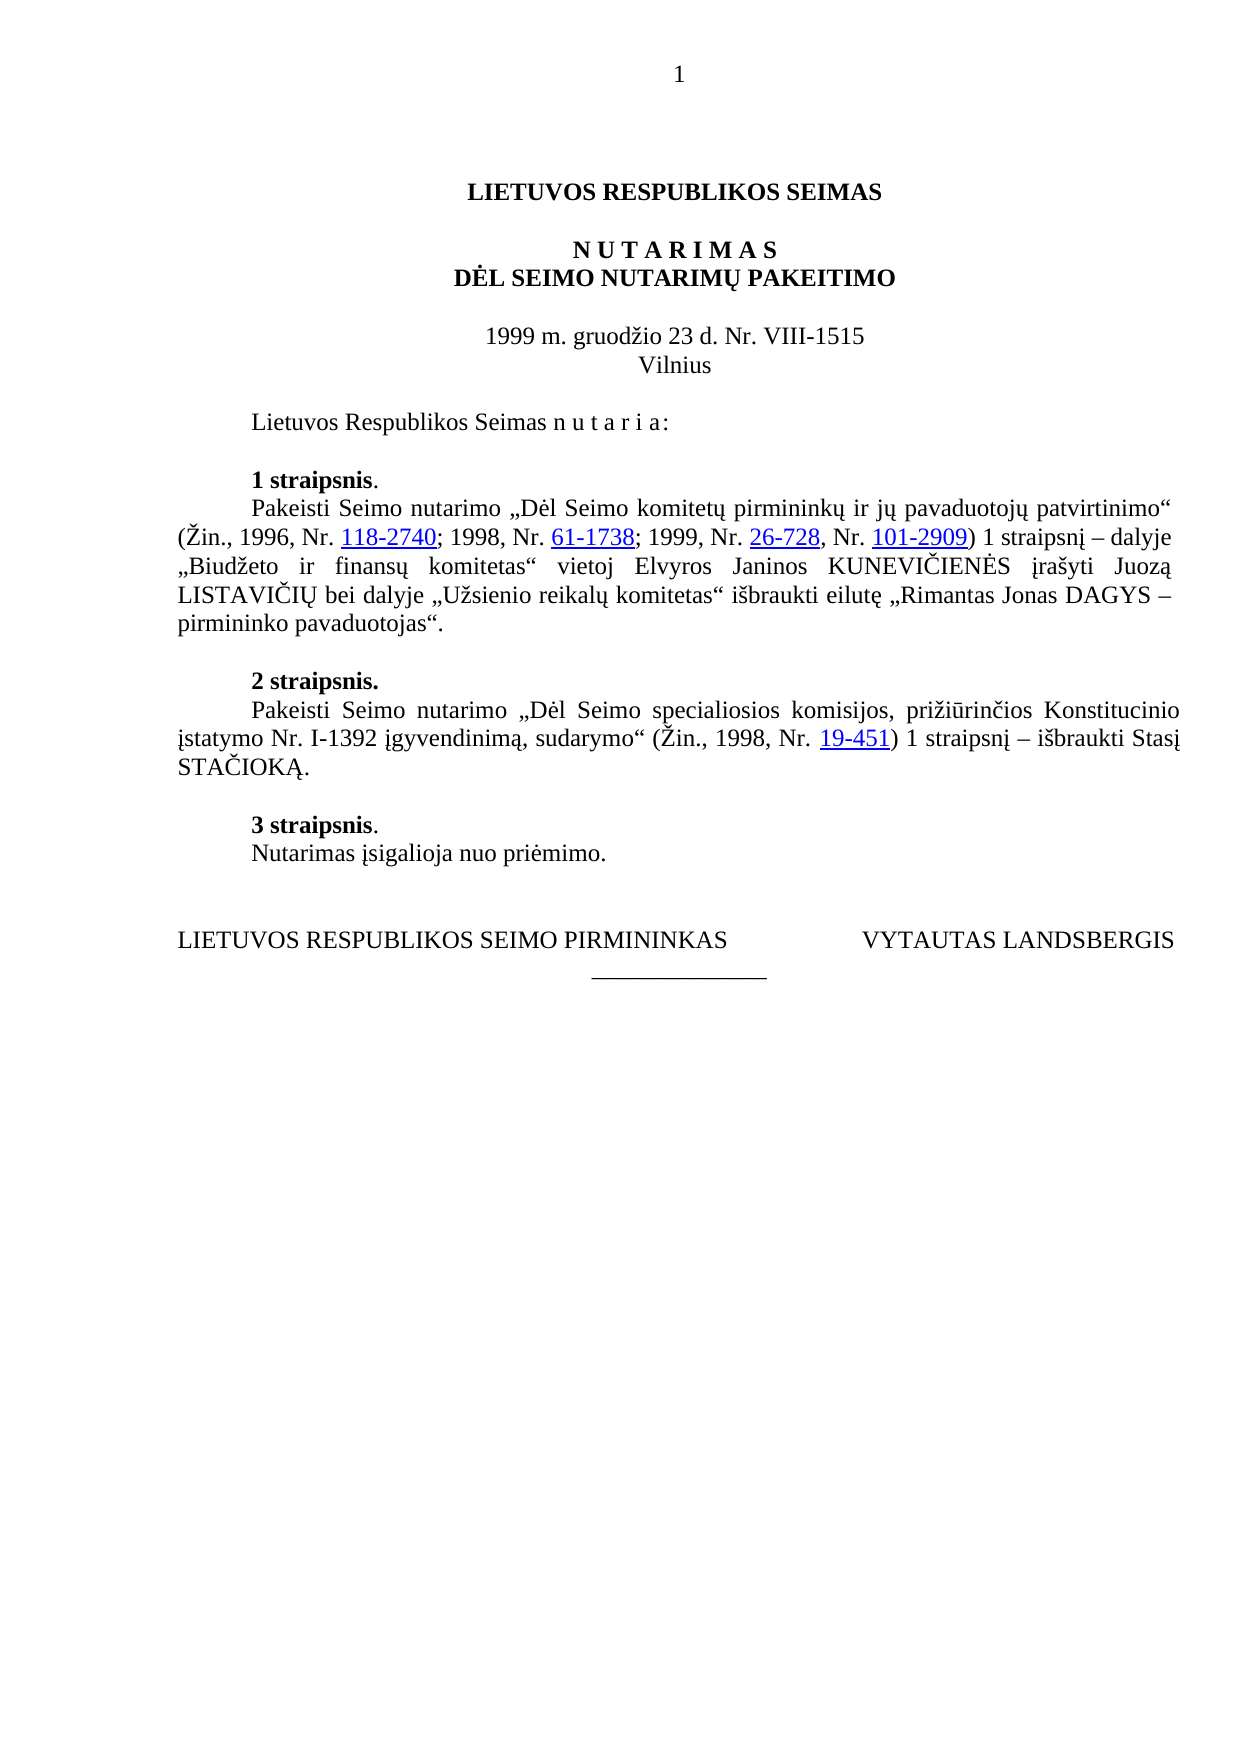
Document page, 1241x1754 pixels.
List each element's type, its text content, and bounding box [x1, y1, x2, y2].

text LIETUVOS RESPUBLIKOS SEIMAS [177, 177, 1172, 206]
text Pakeisti Seimo nutarimo „Dėl Seimo komitetų pirmininkų ir jų pavaduotojų patvirtinimo“ (Žin., 1996, Nr. 118-2740; 1998, Nr. 61-1738; 1999, Nr. 26-728, Nr. 101-2909) 1 straipsnį – dalyje „Biudžeto ir finansų komitetas“ vietoj Elvyros Janinos KUNEVIČIENĖS įrašyti Juozą LISTAVIČIŲ bei dalyje „Užsienio reikalų komitetas“ išbraukti eilutę „Rimantas Jonas DAGYS – pirmininko pavaduotojas“. [177, 493, 1172, 637]
text 1999 m. gruodžio 23 d. Nr. VIII-1515 [177, 321, 1172, 350]
text LIETUVOS RESPUBLIKOS SEIMO PIRMININKAS VYTAUTAS LANDSBERGIS [177, 925, 1181, 953]
text 2 straipsnis. [177, 666, 1172, 695]
text Vilnius [177, 350, 1172, 378]
text DĖL SEIMO NUTARIMŲ PAKEITIMO [177, 263, 1172, 292]
text Pakeisti Seimo nutarimo „Dėl Seimo specialiosios komisijos, prižiūrinčios Konstitucinio įstatymo Nr. I-1392 įgyvendinimą, sudarymo“ (Žin., 1998, Nr. 19-451) 1 straipsnį – išbraukti Stasį STAČIOKĄ. [177, 695, 1181, 781]
text 1 straipsnis. [177, 465, 1172, 493]
text Lietuvos Respublikos Seimas nutaria: [177, 407, 1172, 436]
text ______________ [177, 953, 1181, 982]
text N U T A R I M A S [177, 235, 1172, 263]
text Nutarimas įsigalioja nuo priėmimo. [177, 838, 1172, 867]
text 3 straipsnis. [177, 810, 1172, 838]
